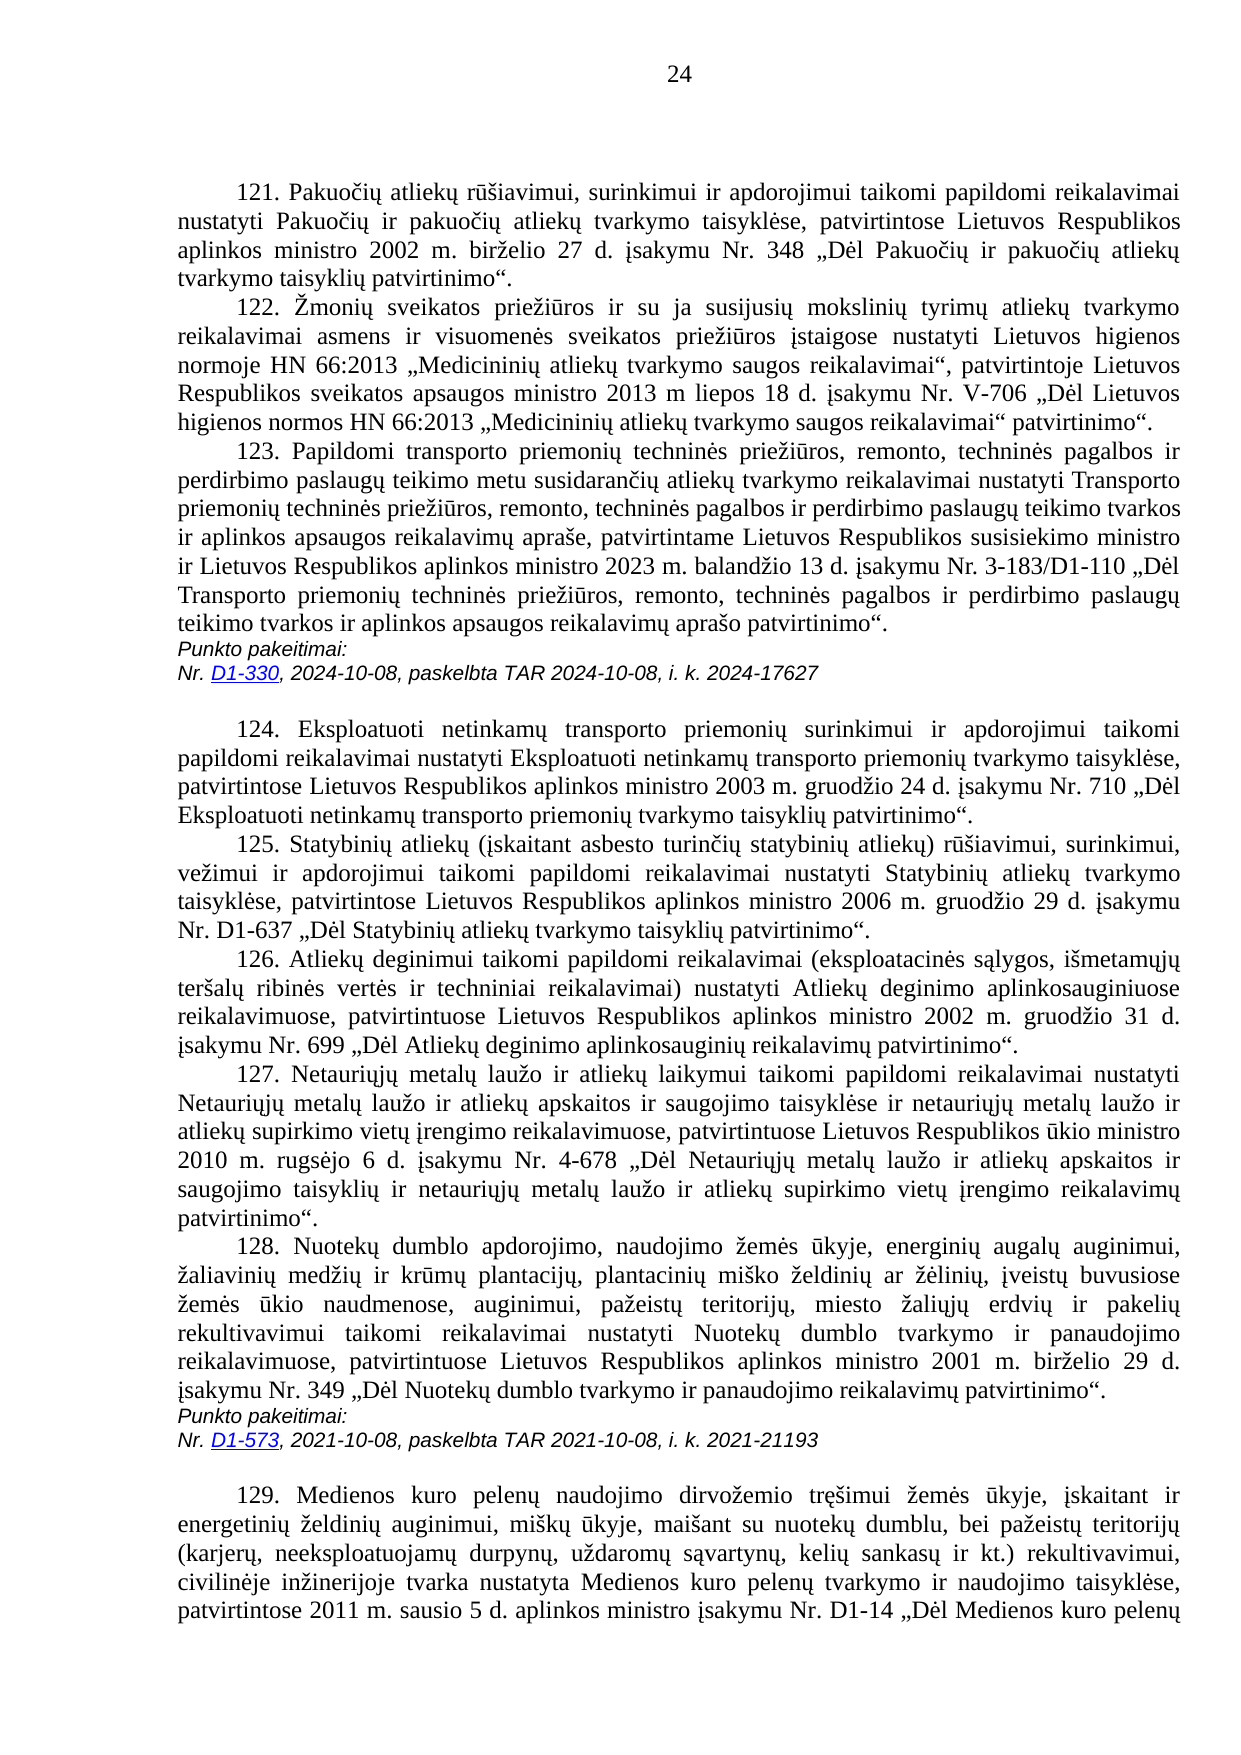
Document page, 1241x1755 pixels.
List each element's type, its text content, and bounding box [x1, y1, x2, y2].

text Punkto pakeitimai: [177, 1404, 1181, 1428]
text 129. Medienos kuro pelenų naudojimo dirvožemio tręšimui žemės ūkyje, įskaitant ir energetinių želdinių auginimui, miškų ūkyje, maišant su nuotekų dumblu, bei pažeistų teritorijų (karjerų, neeksploatuojamų durpynų, uždaromų sąvartynų, kelių sankasų ir kt.) rekultivavimui, civilinėje inžinerijoje tvarka nustatyta Medienos kuro pelenų tvarkymo ir naudojimo taisyklėse, patvirtintose 2011 m. sausio 5 d. aplinkos ministro įsakymu Nr. D1-14 „Dėl Medienos kuro pelenų [177, 1481, 1181, 1624]
text 122. Žmonių sveikatos priežiūros ir su ja susijusių mokslinių tyrimų atliekų tvarkymo reikalavimai asmens ir visuomenės sveikatos priežiūros įstaigose nustatyti Lietuvos higienos normoje HN 66:2013 „Medicininių atliekų tvarkymo saugos reikalavimai“, patvirtintoje Lietuvos Respublikos sveikatos apsaugos ministro 2013 m liepos 18 d. įsakymu Nr. V-706 „Dėl Lietuvos higienos normos HN 66:2013 „Medicininių atliekų tvarkymo saugos reikalavimai“ patvirtinimo“. [177, 292, 1181, 436]
text 121. Pakuočių atliekų rūšiavimui, surinkimui ir apdorojimui taikomi papildomi reikalavimai nustatyti Pakuočių ir pakuočių atliekų tvarkymo taisyklėse, patvirtintose Lietuvos Respublikos aplinkos ministro 2002 m. birželio 27 d. įsakymu Nr. 348 „Dėl Pakuočių ir pakuočių atliekų tvarkymo taisyklių patvirtinimo“. [177, 177, 1181, 292]
text Nr. D1-330, 2024-10-08, paskelbta TAR 2024-10-08, i. k. 2024-17627 [177, 661, 1181, 685]
text 126. Atliekų deginimui taikomi papildomi reikalavimai (eksploatacinės sąlygos, išmetamųjų teršalų ribinės vertės ir techniniai reikalavimai) nustatyti Atliekų deginimo aplinkosauginiuose reikalavimuose, patvirtintuose Lietuvos Respublikos aplinkos ministro 2002 m. gruodžio 31 d. įsakymu Nr. 699 „Dėl Atliekų deginimo aplinkosauginių reikalavimų patvirtinimo“. [177, 944, 1181, 1059]
text 123. Papildomi transporto priemonių techninės priežiūros, remonto, techninės pagalbos ir perdirbimo paslaugų teikimo metu susidarančių atliekų tvarkymo reikalavimai nustatyti Transporto priemonių techninės priežiūros, remonto, techninės pagalbos ir perdirbimo paslaugų teikimo tvarkos ir aplinkos apsaugos reikalavimų apraše, patvirtintame Lietuvos Respublikos susisiekimo ministro ir Lietuvos Respublikos aplinkos ministro 2023 m. balandžio 13 d. įsakymu Nr. 3-183/D1-110 „Dėl Transporto priemonių techninės priežiūros, remonto, techninės pagalbos ir perdirbimo paslaugų teikimo tvarkos ir aplinkos apsaugos reikalavimų aprašo patvirtinimo“. [177, 436, 1181, 637]
text 128. Nuotekų dumblo apdorojimo, naudojimo žemės ūkyje, energinių augalų auginimui, žaliavinių medžių ir krūmų plantacijų, plantacinių miško želdinių ar žėlinių, įveistų buvusiose žemės ūkio naudmenose, auginimui, pažeistų teritorijų, miesto žaliųjų erdvių ir pakelių rekultivavimui taikomi reikalavimai nustatyti Nuotekų dumblo tvarkymo ir panaudojimo reikalavimuose, patvirtintuose Lietuvos Respublikos aplinkos ministro 2001 m. birželio 29 d. įsakymu Nr. 349 „Dėl Nuotekų dumblo tvarkymo ir panaudojimo reikalavimų patvirtinimo“. [177, 1231, 1181, 1404]
text Punkto pakeitimai: [177, 637, 1181, 661]
text 127. Netauriųjų metalų laužo ir atliekų laikymui taikomi papildomi reikalavimai nustatyti Netauriųjų metalų laužo ir atliekų apskaitos ir saugojimo taisyklėse ir netauriųjų metalų laužo ir atliekų supirkimo vietų įrengimo reikalavimuose, patvirtintuose Lietuvos Respublikos ūkio ministro 2010 m. rugsėjo 6 d. įsakymu Nr. 4-678 „Dėl Netauriųjų metalų laužo ir atliekų apskaitos ir saugojimo taisyklių ir netauriųjų metalų laužo ir atliekų supirkimo vietų įrengimo reikalavimų patvirtinimo“. [177, 1059, 1181, 1231]
text Nr. D1-573, 2021-10-08, paskelbta TAR 2021-10-08, i. k. 2021-21193 [177, 1428, 1181, 1452]
text 124. Eksploatuoti netinkamų transporto priemonių surinkimui ir apdorojimui taikomi papildomi reikalavimai nustatyti Eksploatuoti netinkamų transporto priemonių tvarkymo taisyklėse, patvirtintose Lietuvos Respublikos aplinkos ministro 2003 m. gruodžio 24 d. įsakymu Nr. 710 „Dėl Eksploatuoti netinkamų transporto priemonių tvarkymo taisyklių patvirtinimo“. [177, 714, 1181, 829]
text 125. Statybinių atliekų (įskaitant asbesto turinčių statybinių atliekų) rūšiavimui, surinkimui, vežimui ir apdorojimui taikomi papildomi reikalavimai nustatyti Statybinių atliekų tvarkymo taisyklėse, patvirtintose Lietuvos Respublikos aplinkos ministro 2006 m. gruodžio 29 d. įsakymu Nr. D1-637 „Dėl Statybinių atliekų tvarkymo taisyklių patvirtinimo“. [177, 829, 1181, 944]
